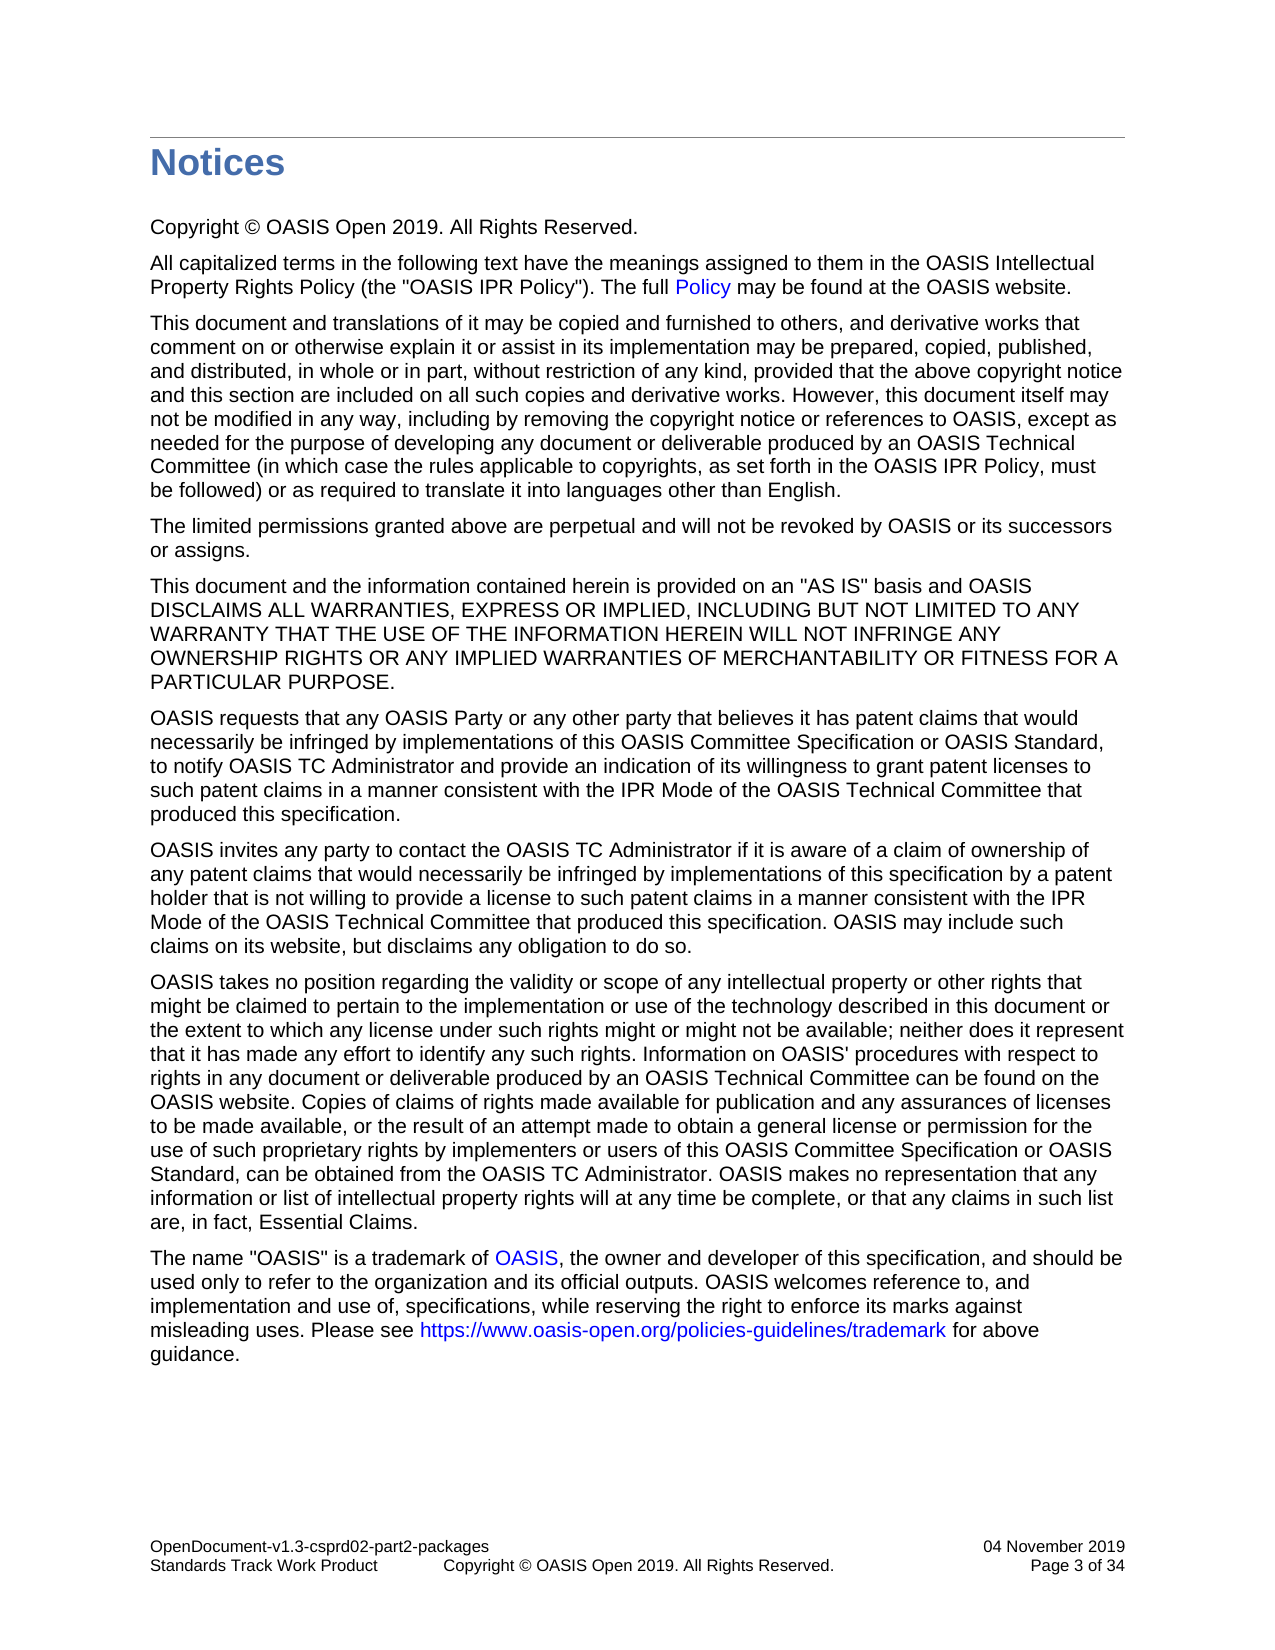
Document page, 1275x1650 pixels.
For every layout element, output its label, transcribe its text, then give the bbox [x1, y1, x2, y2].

text OASIS requests that any OASIS Party or any other party that believes it has patent claims that would necessarily be infringed by implementations of this OASIS Committee Specification or OASIS Standard, to notify OASIS TC Administrator and provide an indication of its willingness to grant patent licenses to such patent claims in a manner consistent with the IPR Mode of the OASIS Technical Committee that produced this specification. [150, 706, 1125, 826]
text Notices [150, 138, 1125, 183]
text OASIS invites any party to contact the OASIS TC Administrator if it is aware of a claim of ownership of any patent claims that would necessarily be infringed by implementations of this specification by a patent holder that is not willing to provide a license to such patent claims in a manner consistent with the IPR Mode of the OASIS Technical Committee that produced this specification. OASIS may include such claims on its website, but disclaims any obligation to do so. [150, 838, 1125, 958]
text All capitalized terms in the following text have the meanings assigned to them in the OASIS Intellectual Property Rights Policy (the "OASIS IPR Policy"). The full Policy may be found at the OASIS website. [150, 251, 1125, 298]
text Copyright © OASIS Open 2019. All Rights Reserved. [150, 214, 1125, 238]
text The limited permissions granted above are perpetual and will not be revoked by OASIS or its successors or assigns. [150, 514, 1125, 562]
text OASIS takes no position regarding the validity or scope of any intellectual property or other rights that might be claimed to pertain to the implementation or use of the technology described in this document or the extent to which any license under such rights might or might not be available; neither does it represent that it has made any effort to identify any such rights. Information on OASIS' procedures with respect to rights in any document or deliverable produced by an OASIS Technical Committee can be found on the OASIS website. Copies of claims of rights made available for publication and any assurances of licenses to be made available, or the result of an attempt made to obtain a general license or permission for the use of such proprietary rights by implementers or users of this OASIS Committee Specification or OASIS Standard, can be obtained from the OASIS TC Administrator. OASIS makes no representation that any information or list of intellectual property rights will at any time be complete, or that any claims in such list are, in fact, Essential Claims. [150, 970, 1125, 1233]
text The name "OASIS" is a trademark of OASIS, the owner and developer of this specification, and should be used only to refer to the organization and its official outputs. OASIS welcomes reference to, and implementation and use of, specifications, while reserving the right to enforce its marks against misleading uses. Please see https://www.oasis-open.org/policies-guidelines/trademark for above guidance. [150, 1246, 1125, 1365]
text This document and translations of it may be copied and furnished to others, and derivative works that comment on or otherwise explain it or assist in its implementation may be prepared, copied, published, and distributed, in whole or in part, without restriction of any kind, provided that the above copyright notice and this section are included on all such copies and derivative works. However, this document itself may not be modified in any way, including by removing the copyright notice or references to OASIS, except as needed for the purpose of developing any document or deliverable produced by an OASIS Technical Committee (in which case the rules applicable to copyrights, as set forth in the OASIS IPR Policy, must be followed) or as required to translate it into languages other than English. [150, 311, 1125, 502]
text This document and the information contained herein is provided on an "AS IS" basis and OASIS DISCLAIMS ALL WARRANTIES, EXPRESS OR IMPLIED, INCLUDING BUT NOT LIMITED TO ANY WARRANTY THAT THE USE OF THE INFORMATION HEREIN WILL NOT INFRINGE ANY OWNERSHIP RIGHTS OR ANY IMPLIED WARRANTIES OF MERCHANTABILITY OR FITNESS FOR A PARTICULAR PURPOSE. [150, 574, 1125, 694]
